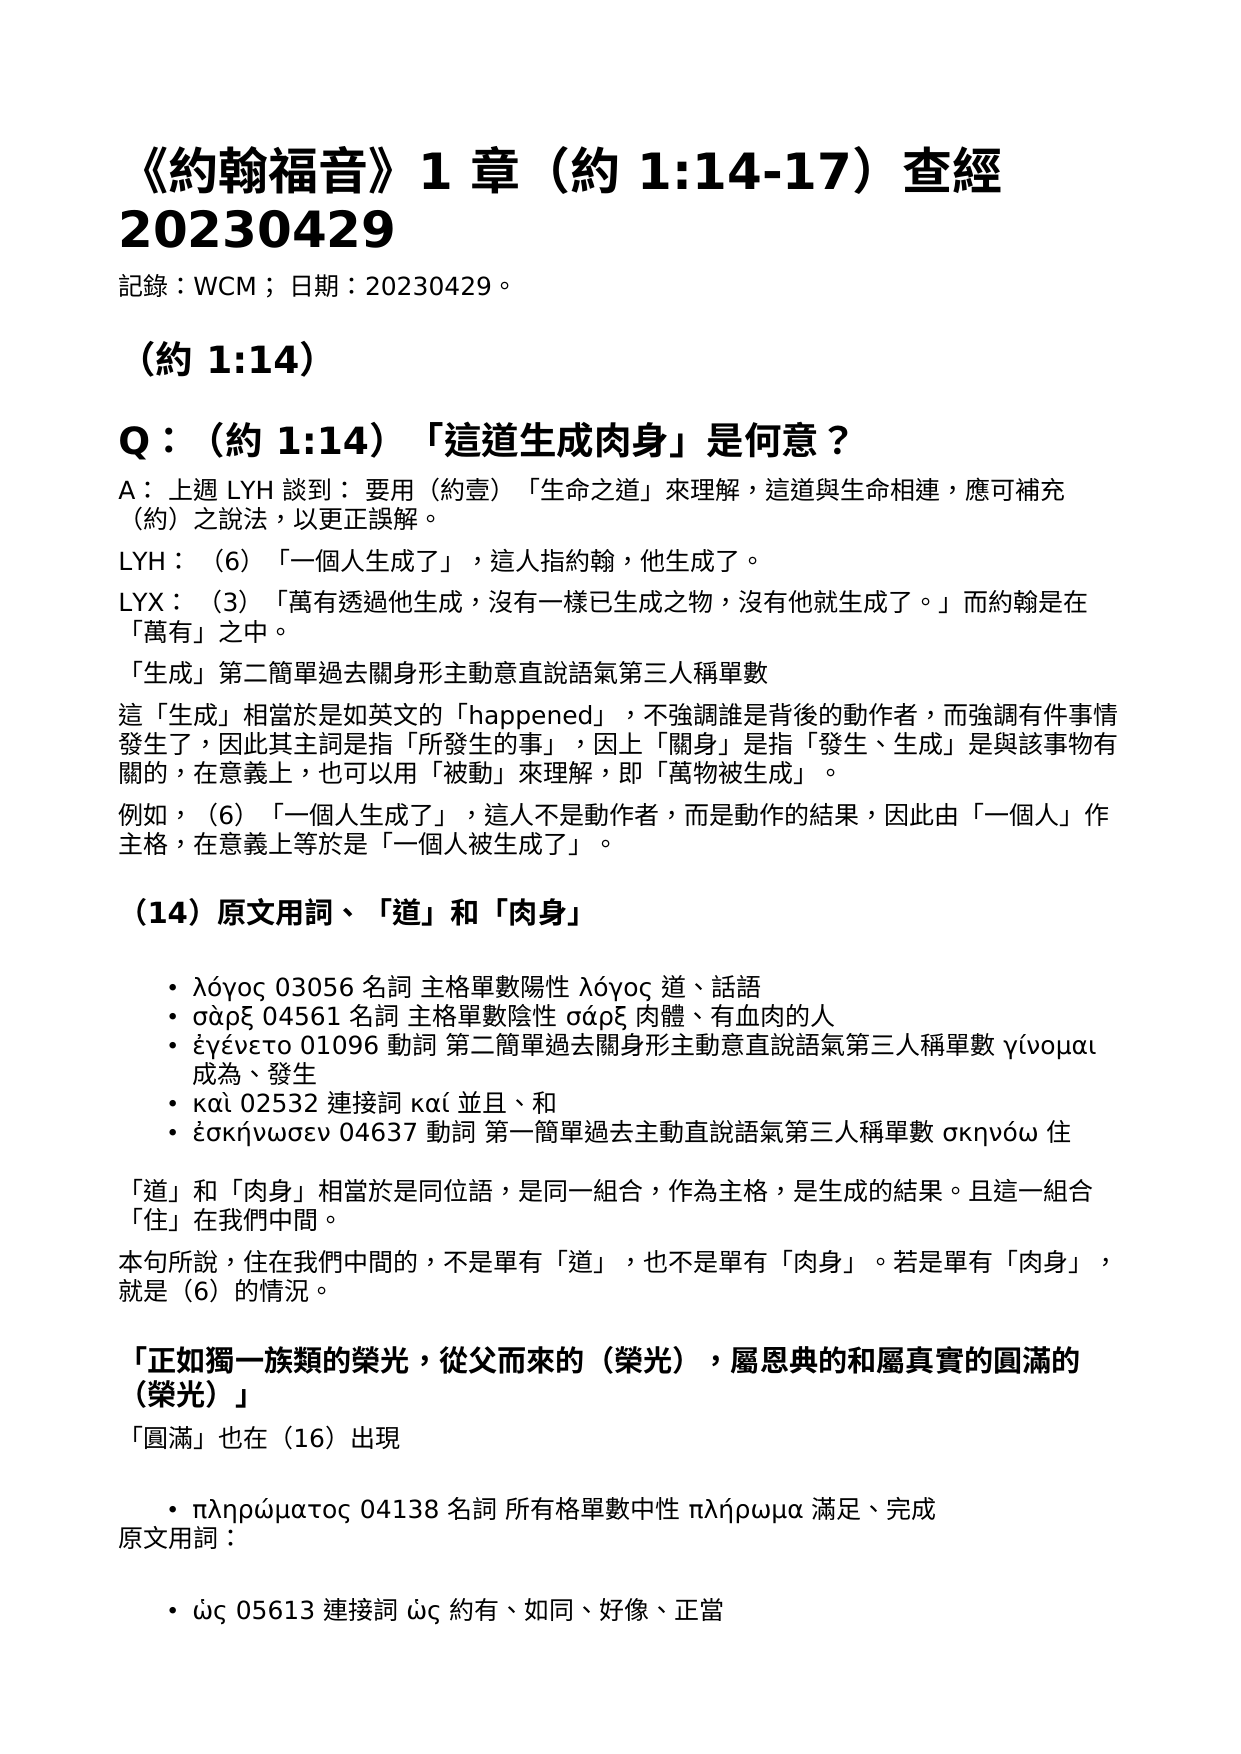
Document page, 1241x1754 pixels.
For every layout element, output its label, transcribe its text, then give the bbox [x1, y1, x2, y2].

subtitle （約 1:14） [118, 339, 1122, 382]
subtitle （14）原文用詞、「道」和「肉身」 [118, 897, 1122, 931]
text 這「生成」相當於是如英文的「happened」，不強調誰是背後的動作者，而強調有件事情發生了，因此其主詞是指「所發生的事」，因上「關身」是指「發生、生成」是與該事物有關的，在意義上，也可以用「被動」來理解，即「萬物被生成」。 [118, 701, 1122, 788]
list ὡς 05613 連接詞 ὡς 約有、如同、好像、正當 [177, 1596, 1122, 1625]
list σὰρξ 04561 名詞 主格單數陰性 σάρξ 肉體、有血肉的人 [177, 1002, 1122, 1031]
text 「道」和「肉身」相當於是同位語，是同一組合，作為主格，是生成的結果。且這一組合「住」在我們中間。 [118, 1177, 1122, 1236]
text 「生成」第二簡單過去關身形主動意直說語氣第三人稱單數 [118, 659, 1122, 688]
subtitle 「正如獨一族類的榮光，從父而來的（榮光），屬恩典的和屬真實的圓滿的（榮光）」 [118, 1344, 1122, 1412]
text LYH： （6）「一個人生成了」，這人指約翰，他生成了。 [118, 547, 1122, 576]
text LYX： （3）「萬有透過他生成，沒有一樣已生成之物，沒有他就生成了。」而約翰是在「萬有」之中。 [118, 588, 1122, 647]
subtitle Q：（約 1:14）「這道生成肉身」是何意？ [118, 420, 1122, 463]
text 例如，（6）「一個人生成了」，這人不是動作者，而是動作的結果，因此由「一個人」作主格，在意義上等於是「一個人被生成了」。 [118, 801, 1122, 859]
text 原文用詞： [118, 1525, 1122, 1554]
list ἐσκήνωσεν 04637 動詞 第一簡單過去主動直說語氣第三人稱單數 σκηνόω 住 [177, 1119, 1122, 1148]
list καὶ 02532 連接詞 καί 並且、和 [177, 1089, 1122, 1119]
text 記錄：WCM； 日期：20230429。 [118, 272, 1122, 301]
list λόγος 03056 名詞 主格單數陽性 λόγος 道、話語 [177, 973, 1122, 1002]
text A： 上週 LYH 談到： 要用（約壹）「生命之道」來理解，這道與生命相連，應可補充（約）之說法，以更正誤解。 [118, 476, 1122, 534]
text 「圓滿」也在（16）出現 [118, 1424, 1122, 1453]
subtitle 《約翰福音》1 章（約 1:14-17）查經 20230429 [118, 143, 1122, 259]
list ἐγένετο 01096 動詞 第二簡單過去關身形主動意直說語氣第三人稱單數 γίνομαι 成為、發生 [177, 1031, 1122, 1089]
text 本句所說，住在我們中間的，不是單有「道」，也不是單有「肉身」。若是單有「肉身」，就是（6）的情況。 [118, 1248, 1122, 1306]
list πληρώματος 04138 名詞 所有格單數中性 πλήρωμα 滿足、完成 [177, 1496, 1122, 1525]
